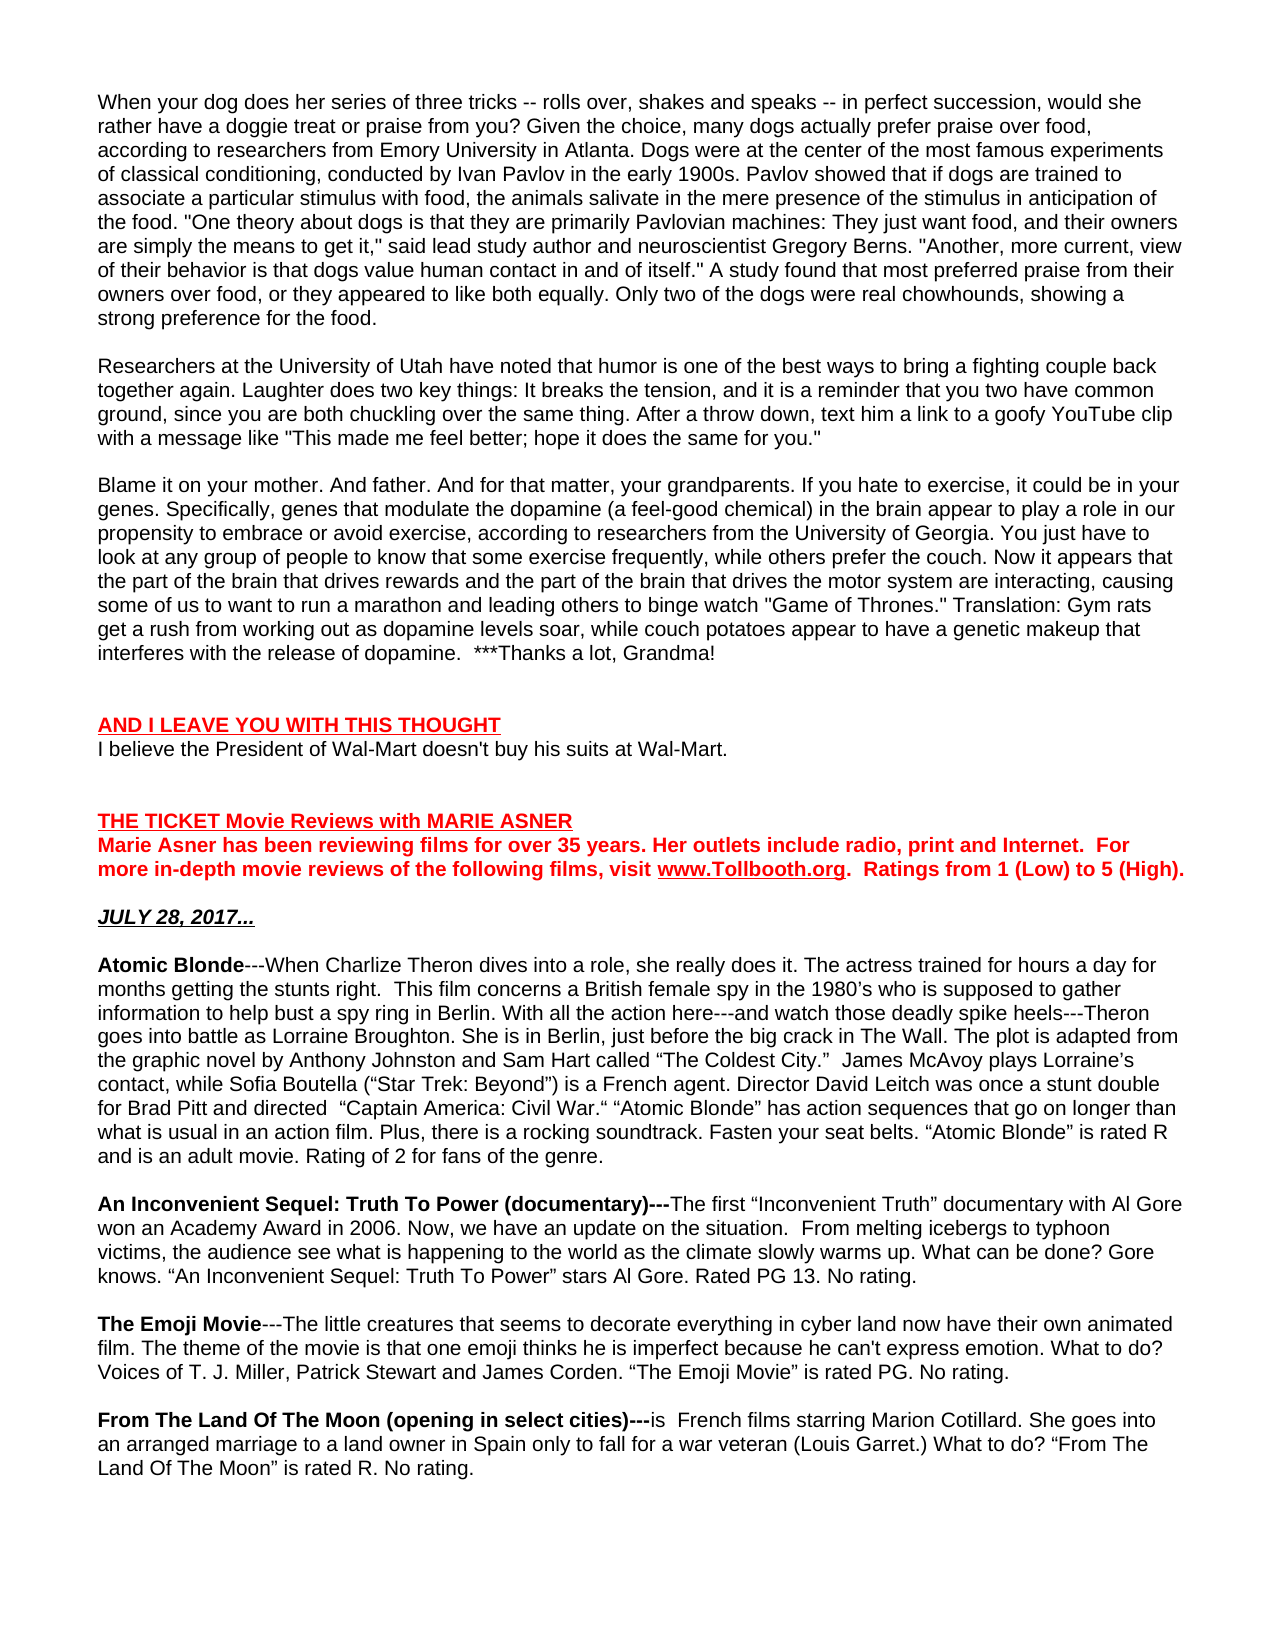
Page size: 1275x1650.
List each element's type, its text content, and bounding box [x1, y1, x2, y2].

text JULY 28, 2017... [97, 904, 1185, 928]
text The Emoji Movie---The little creatures that seems to decorate everything in cyber land now have their own animated film. The theme of the movie is that one emoji thinks he is imperfect because he can't express emotion. What to do? Voices of T. J. Miller, Patrick Stewart and James Corden. “The Emoji Movie” is rated PG. No rating. [97, 1312, 1185, 1384]
text Marie Asner has been reviewing films for over 35 years. Her outlets include radio, print and Internet. For more in-depth movie reviews of the following films, visit www.Tollbooth.org. Ratings from 1 (Low) to 5 (High). [97, 833, 1185, 881]
text I believe the President of Wal-Mart doesn't buy his suits at Wal-Mart. [97, 737, 1185, 761]
text From The Land Of The Moon (opening in select cities)---is French films starring Marion Cotillard. She goes into an arranged marriage to a land owner in Spain only to fall for a war veteran (Louis Garret.) What to do? “From The Land Of The Moon” is rated R. No rating. [97, 1408, 1185, 1479]
text Atomic Blonde---When Charlize Theron dives into a role, she really does it. The actress trained for hours a day for months getting the stunts right. This film concerns a British female spy in the 1980’s who is supposed to gather information to help bust a spy ring in Berlin. With all the action here---and watch those deadly spike heels---Theron goes into battle as Lorraine Broughton. She is in Berlin, just before the big crack in The Wall. The plot is adapted from the graphic novel by Anthony Johnston and Sam Hart called “The Coldest City.” James McAvoy plays Lorraine’s contact, while Sofia Boutella (“Star Trek: Beyond”) is a French agent. Director David Leitch was once a stunt double for Brad Pitt and directed “Captain America: Civil War.“ “Atomic Blonde” has action sequences that go on longer than what is usual in an action film. Plus, there is a rocking soundtrack. Fasten your seat belts. “Atomic Blonde” is rated R and is an adult movie. Rating of 2 for fans of the genre. [97, 952, 1185, 1168]
text Researchers at the University of Utah have noted that humor is one of the best ways to bring a fighting couple back together again. Laughter does two key things: It breaks the tension, and it is a reminder that you two have common ground, since you are both chuckling over the same thing. After a throw down, text him a link to a goofy YouTube clip with a message like "This made me feel better; hope it does the same for you." [97, 353, 1185, 449]
subtitle AND I LEAVE YOU WITH THIS THOUGHT [97, 713, 1185, 737]
text Blame it on your mother. And father. And for that matter, your grandparents. If you hate to exercise, it could be in your genes. Specifically, genes that modulate the dopamine (a feel-good chemical) in the brain appear to play a role in our propensity to embrace or avoid exercise, according to researchers from the University of Georgia. You just have to look at any group of people to know that some exercise frequently, while others prefer the couch. Now it appears that the part of the brain that drives rewards and the part of the brain that drives the motor system are interacting, causing some of us to want to run a marathon and leading others to binge watch "Game of Thrones." Translation: Gym rats get a rush from working out as dopamine levels soar, while couch potatoes appear to have a genetic makeup that interferes with the release of dopamine. ***Thanks a lot, Grandma! [97, 473, 1185, 665]
text When your dog does her series of three tricks -- rolls over, shakes and speaks -- in perfect succession, would she rather have a doggie treat or praise from you? Given the choice, many dogs actually prefer praise over food, according to researchers from Emory University in Atlanta. Dogs were at the center of the most famous experiments of classical conditioning, conducted by Ivan Pavlov in the early 1900s. Pavlov showed that if dogs are trained to associate a particular stimulus with food, the animals salivate in the mere presence of the stimulus in anticipation of the food. "One theory about dogs is that they are primarily Pavlovian machines: They just want food, and their owners are simply the means to get it," said lead study author and neuroscientist Gregory Berns. "Another, more current, view of their behavior is that dogs value human contact in and of itself." A study found that most preferred praise from their owners over food, or they appeared to like both equally. Only two of the dogs were real chowhounds, showing a strong preference for the food. [97, 90, 1185, 329]
text THE TICKET Movie Reviews with MARIE ASNER [97, 809, 1185, 833]
text An Inconvenient Sequel: Truth To Power (documentary)---The first “Inconvenient Truth” documentary with Al Gore won an Academy Award in 2006. Now, we have an update on the situation. From melting icebergs to typhoon victims, the audience see what is happening to the world as the climate slowly warms up. What can be done? Gore knows. “An Inconvenient Sequel: Truth To Power” stars Al Gore. Rated PG 13. No rating. [97, 1192, 1185, 1288]
